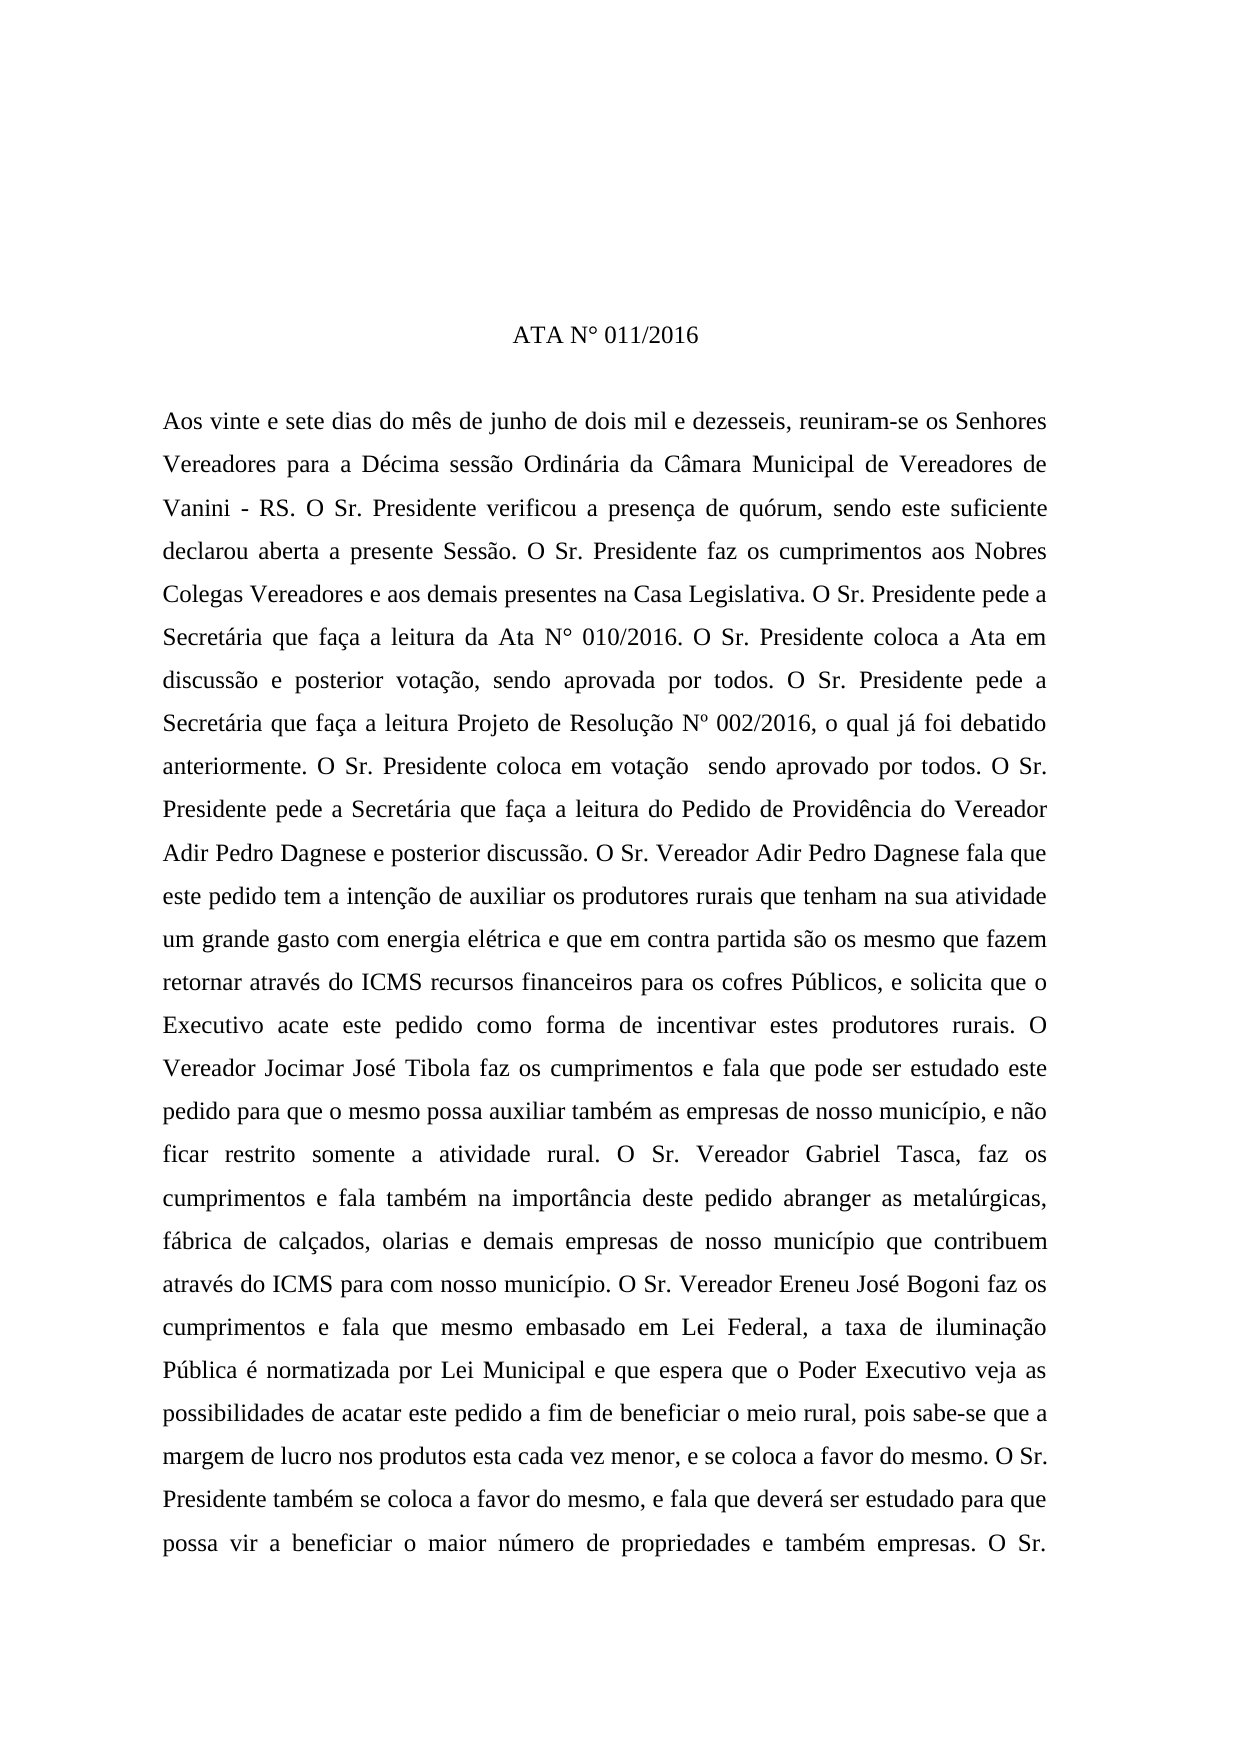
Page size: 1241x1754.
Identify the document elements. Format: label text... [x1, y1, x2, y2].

text Aos vinte e sete dias do mês de junho de dois mil e dezesseis, reuniram-se os Senhores Vereadores para a Décima sessão Ordinária da Câmara Municipal de Vereadores de Vanini - RS. O Sr. Presidente verificou a presença de quórum, sendo este suficiente declarou aberta a presente Sessão. O Sr. Presidente faz os cumprimentos aos Nobres Colegas Vereadores e aos demais presentes na Casa Legislativa. O Sr. Presidente pede a Secretária que faça a leitura da Ata N° 010/2016. O Sr. Presidente coloca a Ata em discussão e posterior votação, sendo aprovada por todos. O Sr. Presidente pede a Secretária que faça a leitura Projeto de Resolução Nº 002/2016, o qual já foi debatido anteriormente. O Sr. Presidente coloca em votação sendo aprovado por todos. O Sr. Presidente pede a Secretária que faça a leitura do Pedido de Providência do Vereador Adir Pedro Dagnese e posterior discussão. O Sr. Vereador Adir Pedro Dagnese fala que este pedido tem a intenção de auxiliar os produtores rurais que tenham na sua atividade um grande gasto com energia elétrica e que em contra partida são os mesmo que fazem retornar através do ICMS recursos financeiros para os cofres Públicos, e solicita que o Executivo acate este pedido como forma de incentivar estes produtores rurais. O Vereador Jocimar José Tibola faz os cumprimentos e fala que pode ser estudado este pedido para que o mesmo possa auxiliar também as empresas de nosso município, e não ficar restrito somente a atividade rural. O Sr. Vereador Gabriel Tasca, faz os cumprimentos e fala também na importância deste pedido abranger as metalúrgicas, fábrica de calçados, olarias e demais empresas de nosso município que contribuem através do ICMS para com nosso município. O Sr. Vereador Ereneu José Bogoni faz os cumprimentos e fala que mesmo embasado em Lei Federal, a taxa de iluminação Pública é normatizada por Lei Municipal e que espera que o Poder Executivo veja as possibilidades de acatar este pedido a fim de beneficiar o meio rural, pois sabe-se que a margem de lucro nos produtos esta cada vez menor, e se coloca a favor do mesmo. O Sr. Presidente também se coloca a favor do mesmo, e fala que deverá ser estudado para que possa vir a beneficiar o maior número de propriedades e também empresas. O Sr. Presidente deixa a palavra a disposição para quem queira prestar justificativas pessoais e ou esclarecimentos. O Sr. Vereador Gabriel [162, 406, 1048, 1556]
text ATA N° 011/2016 [162, 320, 1048, 349]
